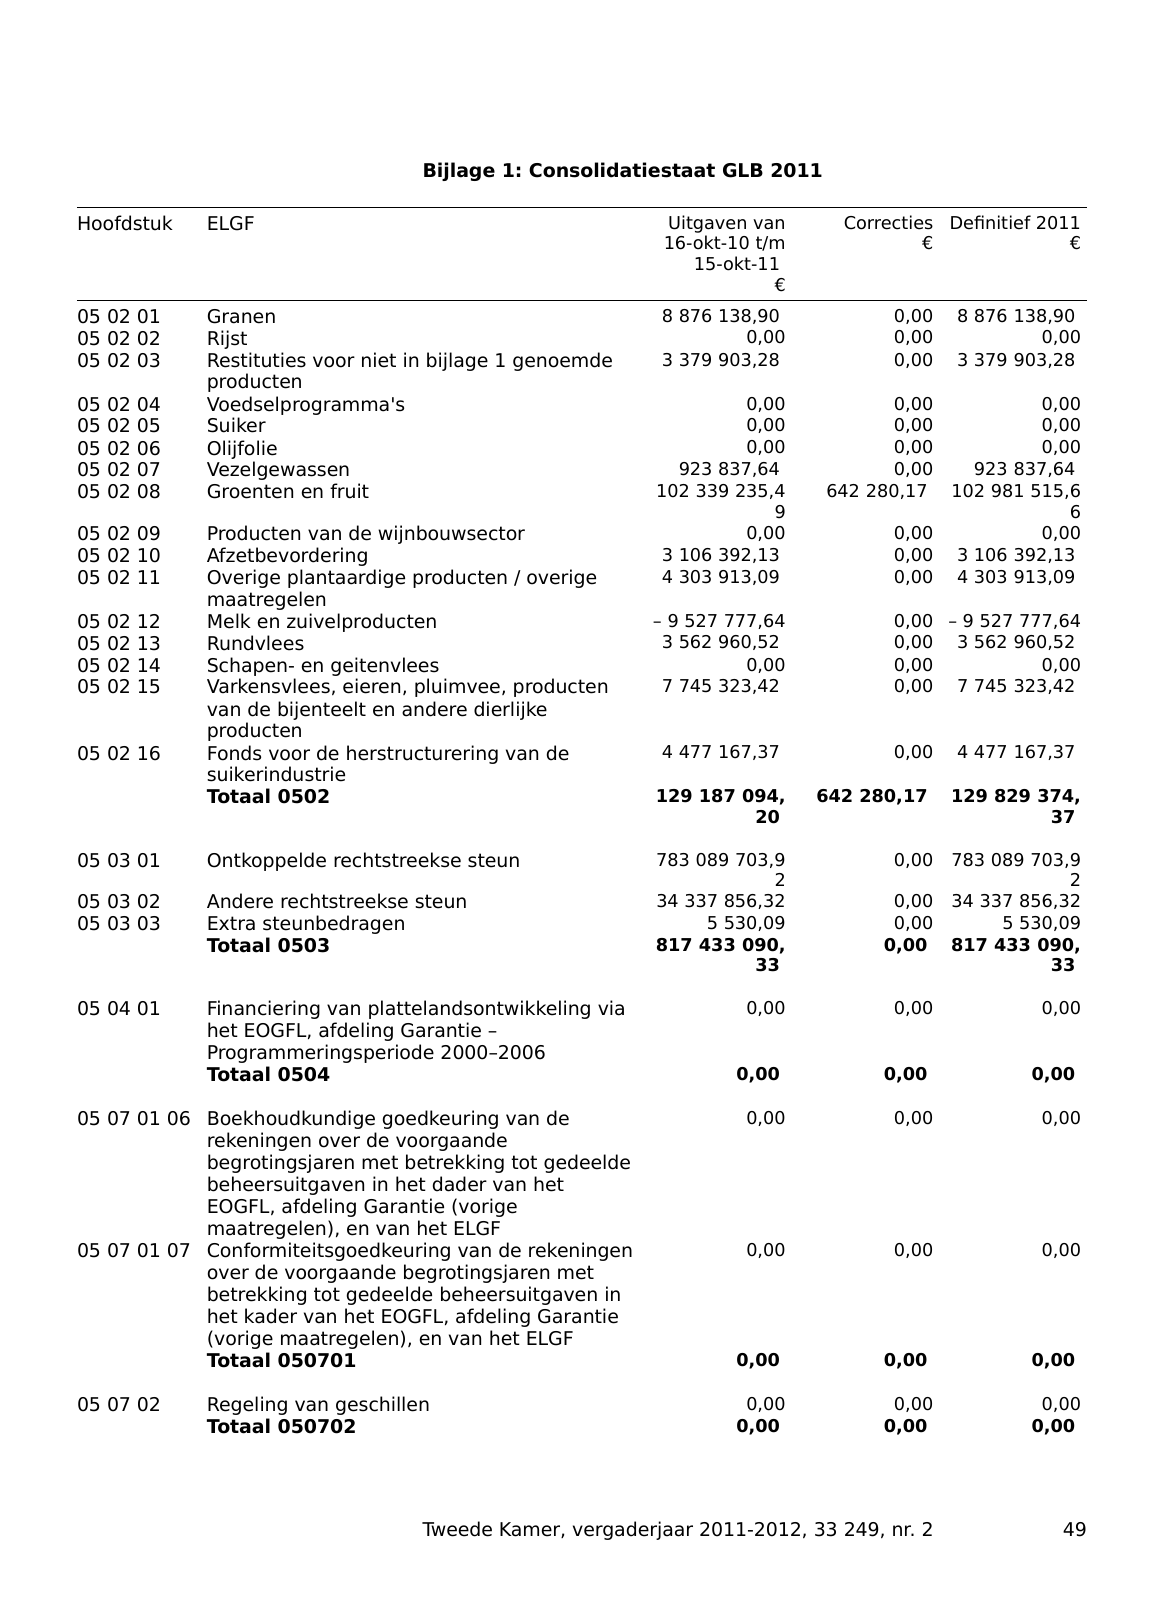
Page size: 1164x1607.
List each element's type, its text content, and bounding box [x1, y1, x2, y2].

subtitle Bijlage 1: Consolidatiestaat GLB 2011 [422, 160, 1087, 182]
table_cell 0,00 [939, 438, 1087, 459]
table_cell 0,00 [644, 1064, 791, 1086]
table_cell 5 530,09 [939, 913, 1087, 935]
table_cell 4 303 913,09 [939, 567, 1087, 611]
table_cell 0,00 [791, 676, 939, 742]
table_cell [644, 976, 791, 998]
table_cell Fonds voor de herstructurering van de suikerindustrie [201, 743, 644, 786]
table_cell 3 106 392,13 [939, 545, 1087, 567]
table_cell [791, 1438, 939, 1459]
table_cell 05 02 15 [77, 676, 201, 742]
table_cell 0,00 [644, 655, 791, 676]
table_cell 0,00 [644, 1394, 791, 1416]
table_cell 0,00 [644, 1240, 791, 1350]
table_cell Varkensvlees, eieren, pluimvee, producten van de bijenteelt en andere dierlijke producten [201, 676, 644, 742]
table_cell Rijst [201, 328, 644, 349]
table_cell 0,00 [939, 998, 1087, 1064]
table_cell 0,00 [791, 633, 939, 654]
table_cell 0,00 [644, 1108, 791, 1240]
table_cell 783 089 703,92 [939, 850, 1087, 891]
table_cell 8 876 138,90 [939, 301, 1087, 327]
table_cell Rundvlees [201, 633, 644, 654]
table_cell 05 02 11 [77, 567, 201, 611]
table_cell 817 433 090,33 [644, 935, 791, 976]
table_cell [644, 1438, 791, 1459]
table_cell Restituties voor niet in bijlage 1 genoemde producten [201, 350, 644, 393]
table_cell 0,00 [791, 350, 939, 393]
table_cell 05 07 01 07 [77, 1240, 201, 1350]
table_cell 0,00 [644, 1416, 791, 1438]
table_cell [201, 976, 644, 998]
table_cell 05 02 01 [77, 301, 201, 327]
table_cell 05 03 02 [77, 891, 201, 913]
table_cell 8 876 138,90 [644, 301, 791, 327]
table_cell 0,00 [939, 1064, 1087, 1086]
table_cell 05 07 01 06 [77, 1108, 201, 1240]
table_cell 102 981 515,66 [939, 481, 1087, 523]
table_cell 0,00 [791, 913, 939, 935]
table_cell 05 04 01 [77, 998, 201, 1064]
table_header Correcties € [791, 208, 939, 300]
table_cell 05 02 03 [77, 350, 201, 393]
table_cell 3 106 392,13 [644, 545, 791, 567]
table_cell Totaal 0502 [201, 786, 644, 828]
table_cell [939, 976, 1087, 998]
table_cell 05 02 16 [77, 743, 201, 786]
table_cell 102 339 235,49 [644, 481, 791, 523]
table_cell 0,00 [791, 415, 939, 437]
table_cell 05 02 02 [77, 328, 201, 349]
table_cell 129 187 094,20 [644, 786, 791, 828]
table_cell 0,00 [939, 1108, 1087, 1240]
table_cell 3 562 960,52 [939, 633, 1087, 654]
table_cell 0,00 [791, 459, 939, 481]
table_cell 05 02 10 [77, 545, 201, 567]
table_cell [77, 1064, 201, 1086]
table_cell [644, 828, 791, 849]
table_cell 05 02 09 [77, 523, 201, 544]
table_cell [77, 1438, 201, 1459]
table_cell Groenten en fruit [201, 481, 644, 523]
table_cell Financiering van plattelandsontwikkeling via het EOGFL, afdeling Garantie – Programmeringsperiode 2000–2006 [201, 998, 644, 1064]
table_header ELGF [201, 208, 644, 300]
table_cell 0,00 [791, 1108, 939, 1240]
table_header Definitief 2011 € [939, 208, 1087, 300]
table_cell 0,00 [939, 394, 1087, 415]
table_cell 923 837,64 [939, 459, 1087, 481]
table_cell 0,00 [791, 655, 939, 676]
table_cell 0,00 [644, 1350, 791, 1372]
table_cell [939, 1086, 1087, 1108]
table_cell 0,00 [939, 328, 1087, 349]
table_cell Schapen- en geitenvlees [201, 655, 644, 676]
table_cell 0,00 [644, 394, 791, 415]
table_cell Totaal 050701 [201, 1350, 644, 1372]
table_cell 3 379 903,28 [644, 350, 791, 393]
table_cell 0,00 [939, 523, 1087, 544]
table_cell Ontkoppelde rechtstreekse steun [201, 850, 644, 891]
table_cell 0,00 [939, 1394, 1087, 1416]
table_cell 0,00 [644, 415, 791, 437]
table_cell 05 07 02 [77, 1394, 201, 1416]
table_cell 3 379 903,28 [939, 350, 1087, 393]
table_cell 34 337 856,32 [939, 891, 1087, 913]
table_cell 05 02 07 [77, 459, 201, 481]
table_cell [77, 935, 201, 976]
table_cell – 9 527 777,64 [939, 611, 1087, 632]
table_cell Boekhoudkundige goedkeuring van de rekeningen over de voorgaande begrotingsjaren met betrekking tot gedeelde beheersuitgaven in het dader van het EOGFL, afdeling Garantie (vorige maatregelen), en van het ELGF [201, 1108, 644, 1240]
table_cell 0,00 [791, 743, 939, 786]
table_cell [77, 1350, 201, 1372]
table_cell [201, 828, 644, 849]
table_cell Andere rechtstreekse steun [201, 891, 644, 913]
table_cell Totaal 0503 [201, 935, 644, 976]
table_cell 0,00 [791, 935, 939, 976]
table_cell 0,00 [939, 1416, 1087, 1438]
table_cell 0,00 [939, 1350, 1087, 1372]
table_cell 923 837,64 [644, 459, 791, 481]
table_cell [644, 1372, 791, 1394]
table_cell 0,00 [791, 850, 939, 891]
table_cell 642 280,17 [791, 786, 939, 828]
table_cell [791, 828, 939, 849]
table_cell 05 02 12 [77, 611, 201, 632]
table_cell Voedselprogramma's [201, 394, 644, 415]
table_cell 05 02 04 [77, 394, 201, 415]
table_cell 0,00 [791, 1416, 939, 1438]
table_cell 05 02 14 [77, 655, 201, 676]
table_header Uitgaven van 16-okt-10 t/m 15-okt-11 € [644, 208, 791, 300]
table_cell 05 02 08 [77, 481, 201, 523]
table_cell [791, 1372, 939, 1394]
table_cell 0,00 [791, 567, 939, 611]
table_cell Suiker [201, 415, 644, 437]
table_cell 3 562 960,52 [644, 633, 791, 654]
table_cell Granen [201, 301, 644, 327]
table_cell 4 303 913,09 [644, 567, 791, 611]
table_cell [77, 976, 201, 998]
table_cell [201, 1438, 644, 1459]
table_cell 05 02 05 [77, 415, 201, 437]
table_cell [939, 1438, 1087, 1459]
table_cell Melk en zuivelproducten [201, 611, 644, 632]
table_cell Conformiteitsgoedkeuring van de rekeningen over de voorgaande begrotingsjaren met betrekking tot gedeelde beheersuitgaven in het kader van het EOGFL, afdeling Garantie (vorige maatregelen), en van het ELGF [201, 1240, 644, 1350]
table_cell 7 745 323,42 [644, 676, 791, 742]
table_cell [644, 1086, 791, 1108]
table_cell [201, 1372, 644, 1394]
table_cell 0,00 [791, 523, 939, 544]
table_cell Olijfolie [201, 438, 644, 459]
table_cell 0,00 [644, 328, 791, 349]
table_cell 5 530,09 [644, 913, 791, 935]
table_cell 0,00 [791, 1064, 939, 1086]
table_cell – 9 527 777,64 [644, 611, 791, 632]
table_cell 0,00 [791, 438, 939, 459]
table_cell 129 829 374,37 [939, 786, 1087, 828]
table_cell Afzetbevordering [201, 545, 644, 567]
table_cell 0,00 [791, 1350, 939, 1372]
table_cell 0,00 [791, 545, 939, 567]
table_cell 0,00 [939, 655, 1087, 676]
table_cell 817 433 090,33 [939, 935, 1087, 976]
table_cell Totaal 0504 [201, 1064, 644, 1086]
table_cell 7 745 323,42 [939, 676, 1087, 742]
table_cell 0,00 [791, 1240, 939, 1350]
table_cell Extra steunbedragen [201, 913, 644, 935]
table_cell [791, 976, 939, 998]
table_cell [77, 828, 201, 849]
table_cell 0,00 [791, 394, 939, 415]
table_cell [77, 1372, 201, 1394]
table_cell [939, 828, 1087, 849]
table_cell 0,00 [791, 301, 939, 327]
table_cell 0,00 [791, 611, 939, 632]
table_cell [791, 1086, 939, 1108]
table_cell 4 477 167,37 [644, 743, 791, 786]
table_cell [939, 1372, 1087, 1394]
table_cell [77, 1416, 201, 1438]
table_cell 0,00 [939, 415, 1087, 437]
table_cell [77, 786, 201, 828]
table_cell 0,00 [791, 1394, 939, 1416]
table_cell Totaal 050702 [201, 1416, 644, 1438]
table_cell 4 477 167,37 [939, 743, 1087, 786]
table_cell 0,00 [939, 1240, 1087, 1350]
table_cell 05 03 03 [77, 913, 201, 935]
table_cell 0,00 [644, 523, 791, 544]
table_cell Overige plantaardige producten / overige maatregelen [201, 567, 644, 611]
table_cell 783 089 703,92 [644, 850, 791, 891]
table_cell Regeling van geschillen [201, 1394, 644, 1416]
table_cell Producten van de wijnbouwsector [201, 523, 644, 544]
table_cell 0,00 [791, 998, 939, 1064]
table_cell 0,00 [791, 328, 939, 349]
table_cell [77, 1086, 201, 1108]
table_cell Vezelgewassen [201, 459, 644, 481]
table_cell [201, 1086, 644, 1108]
table_cell 05 02 06 [77, 438, 201, 459]
table_cell 34 337 856,32 [644, 891, 791, 913]
table_cell 642 280,17 [791, 481, 939, 523]
table_header Hoofdstuk [77, 208, 201, 300]
table_cell 0,00 [791, 891, 939, 913]
table_cell 05 02 13 [77, 633, 201, 654]
table_cell 0,00 [644, 998, 791, 1064]
table_cell 0,00 [644, 438, 791, 459]
table_cell 05 03 01 [77, 850, 201, 891]
